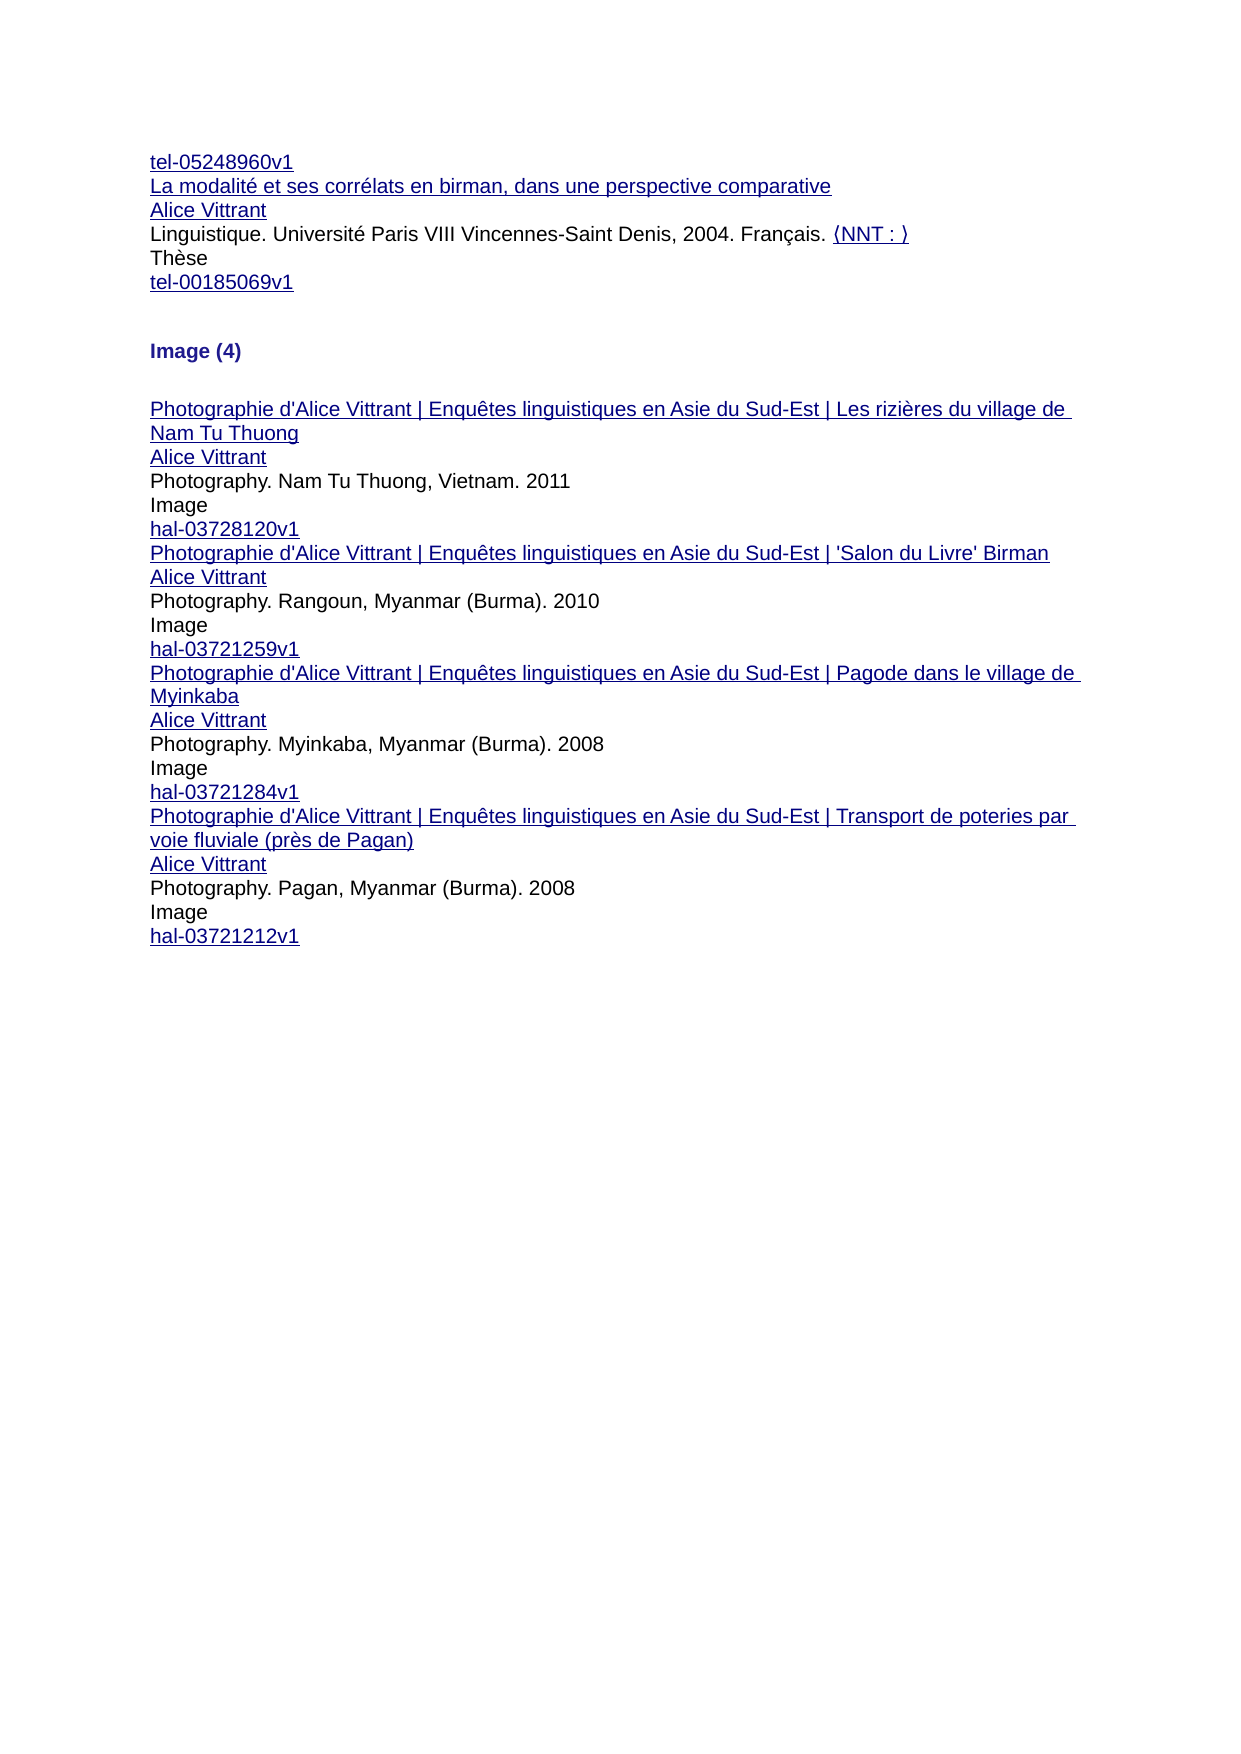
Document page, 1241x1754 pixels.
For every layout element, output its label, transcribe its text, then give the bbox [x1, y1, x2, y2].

table_cell Photographie d'Alice Vittrant | Enquêtes linguistiques en Asie du Sud-Est | Transport de poteries par voie fluviale (près de Pagan) Alice Vittrant Photography. Pagan, Myanmar (Burma). 2008 Image hal-03721212v1 [150, 804, 1090, 948]
table_cell Photographie d'Alice Vittrant | Enquêtes linguistiques en Asie du Sud-Est | 'Salon du Livre' Birman Alice Vittrant Photography. Rangoun, Myanmar (Burma). 2010 Image hal-03721259v1 [150, 541, 1090, 660]
table_cell La modalité et ses corrélats en birman, dans une perspective comparative Alice Vittrant Linguistique. Université Paris VIII Vincennes-Saint Denis, 2004. Français. ⟨NNT : ⟩ Thèse tel-00185069v1 [150, 174, 1090, 294]
table_header Photographie d'Alice Vittrant | Enquêtes linguistiques en Asie du Sud-Est | Les rizières du village de Nam Tu Thuong Alice Vittrant Photography. Nam Tu Thuong, Vietnam. 2011 Image hal-03728120v1 [150, 397, 1090, 541]
table_header tel-05248960v1 [150, 150, 1090, 174]
subtitle Image (4) [150, 338, 1090, 362]
table_cell Photographie d'Alice Vittrant | Enquêtes linguistiques en Asie du Sud-Est | Pagode dans le village de Myinkaba Alice Vittrant Photography. Myinkaba, Myanmar (Burma). 2008 Image hal-03721284v1 [150, 660, 1090, 804]
